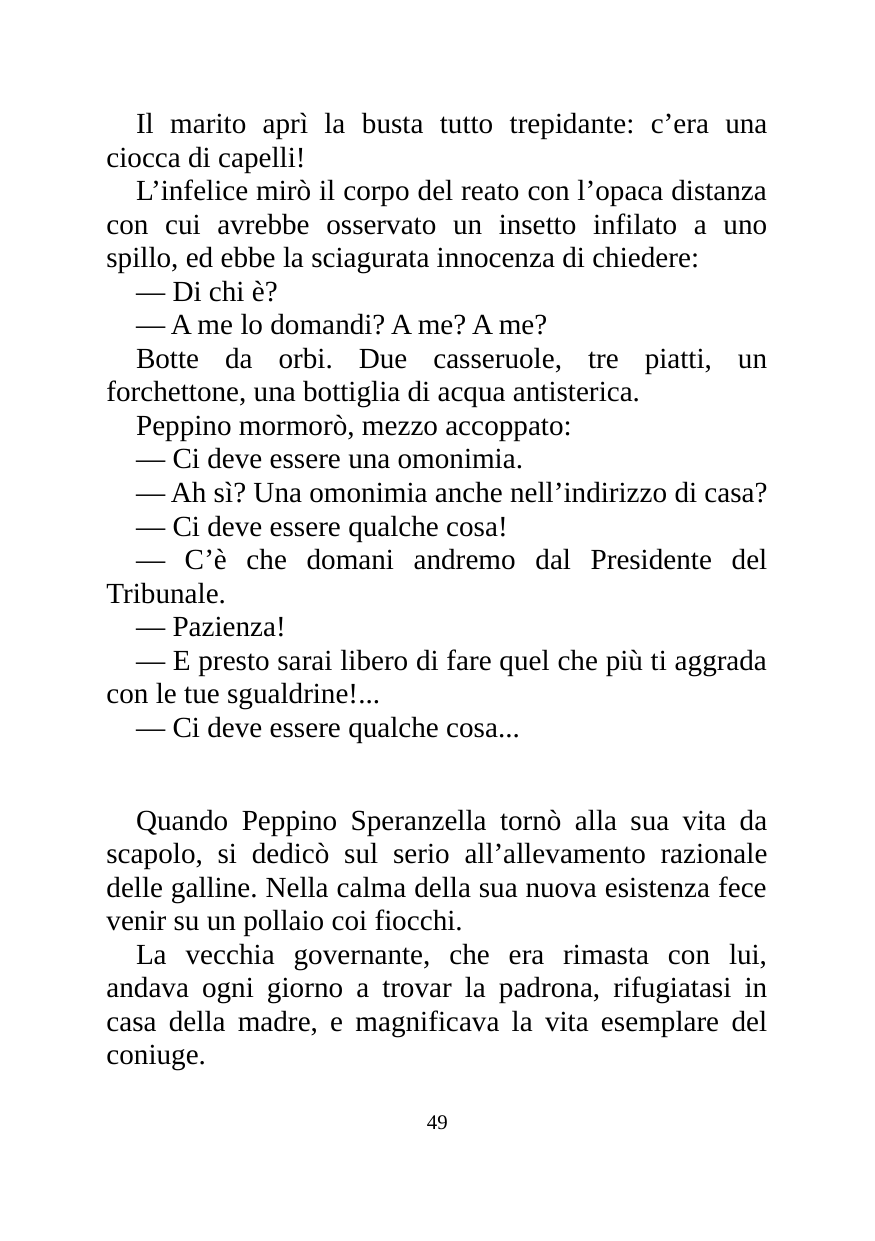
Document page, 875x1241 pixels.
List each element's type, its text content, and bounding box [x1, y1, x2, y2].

text — Ci deve essere qualche cosa! [106, 509, 768, 542]
text — Ah sì? Una omonimia anche nell’indirizzo di casa? [106, 475, 768, 509]
text La vecchia governante, che era rimasta con lui, andava ogni giorno a trovar la padrona, rifugiatasi in casa della madre, e magnificava la vita esemplare del coniuge. [106, 937, 768, 1071]
text Quando Peppino Speranzella tornò alla sua vita da scapolo, si dedicò sul serio all’allevamento razionale delle galline. Nella calma della sua nuova esistenza fece venir su un pollaio coi fiocchi. [106, 803, 768, 937]
text — C’è che domani andremo dal Presidente del Tribunale. [106, 542, 768, 609]
text — Ci deve essere qualche cosa... [106, 710, 768, 743]
text — A me lo domandi? A me? A me? [106, 307, 768, 341]
text Peppino mormorò, mezzo accoppato: [106, 408, 768, 442]
text — Di chi è? [106, 274, 768, 307]
text — Pazienza! [106, 609, 768, 643]
text Il marito aprì la busta tutto trepidante: c’era una ciocca di capelli! [106, 106, 768, 173]
text L’infelice mirò il corpo del reato con l’opaca distanza con cui avrebbe osservato un insetto infilato a uno spillo, ed ebbe la sciagurata innocenza di chiedere: [106, 173, 768, 274]
text Botte da orbi. Due casseruole, tre piatti, un forchettone, una bottiglia di acqua antisterica. [106, 341, 768, 408]
text — Ci deve essere una omonimia. [106, 442, 768, 475]
text — E presto sarai libero di fare quel che più ti aggrada con le tue sgualdrine!... [106, 643, 768, 710]
